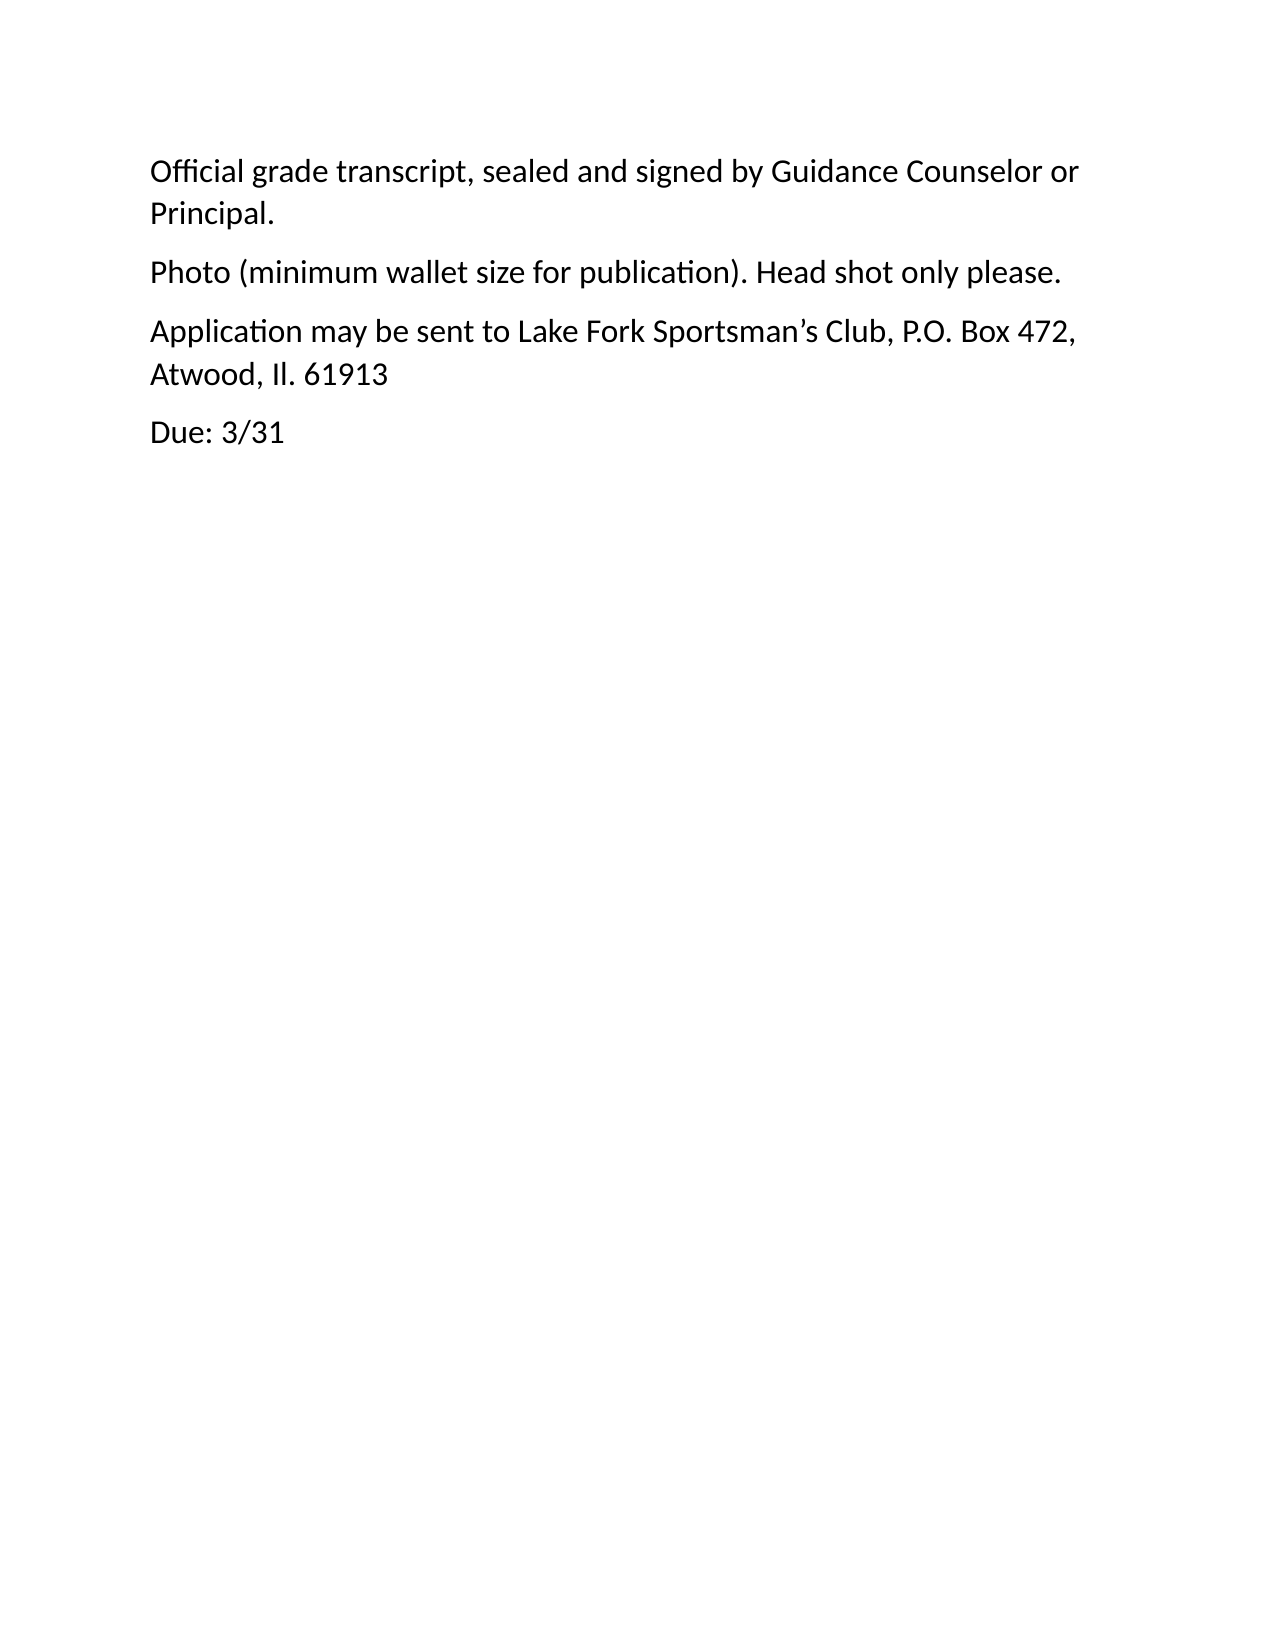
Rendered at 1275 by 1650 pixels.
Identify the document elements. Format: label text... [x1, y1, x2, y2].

text Official grade transcript, sealed and signed by Guidance Counselor or Principal. [150, 150, 1125, 233]
text Due: 3/31 [150, 411, 1125, 452]
text Application may be sent to Lake Fork Sportsman’s Club, P.O. Box 472, Atwood, Il. 61913 [150, 310, 1125, 393]
text Photo (minimum wallet size for publication). Head shot only please. [150, 251, 1125, 292]
